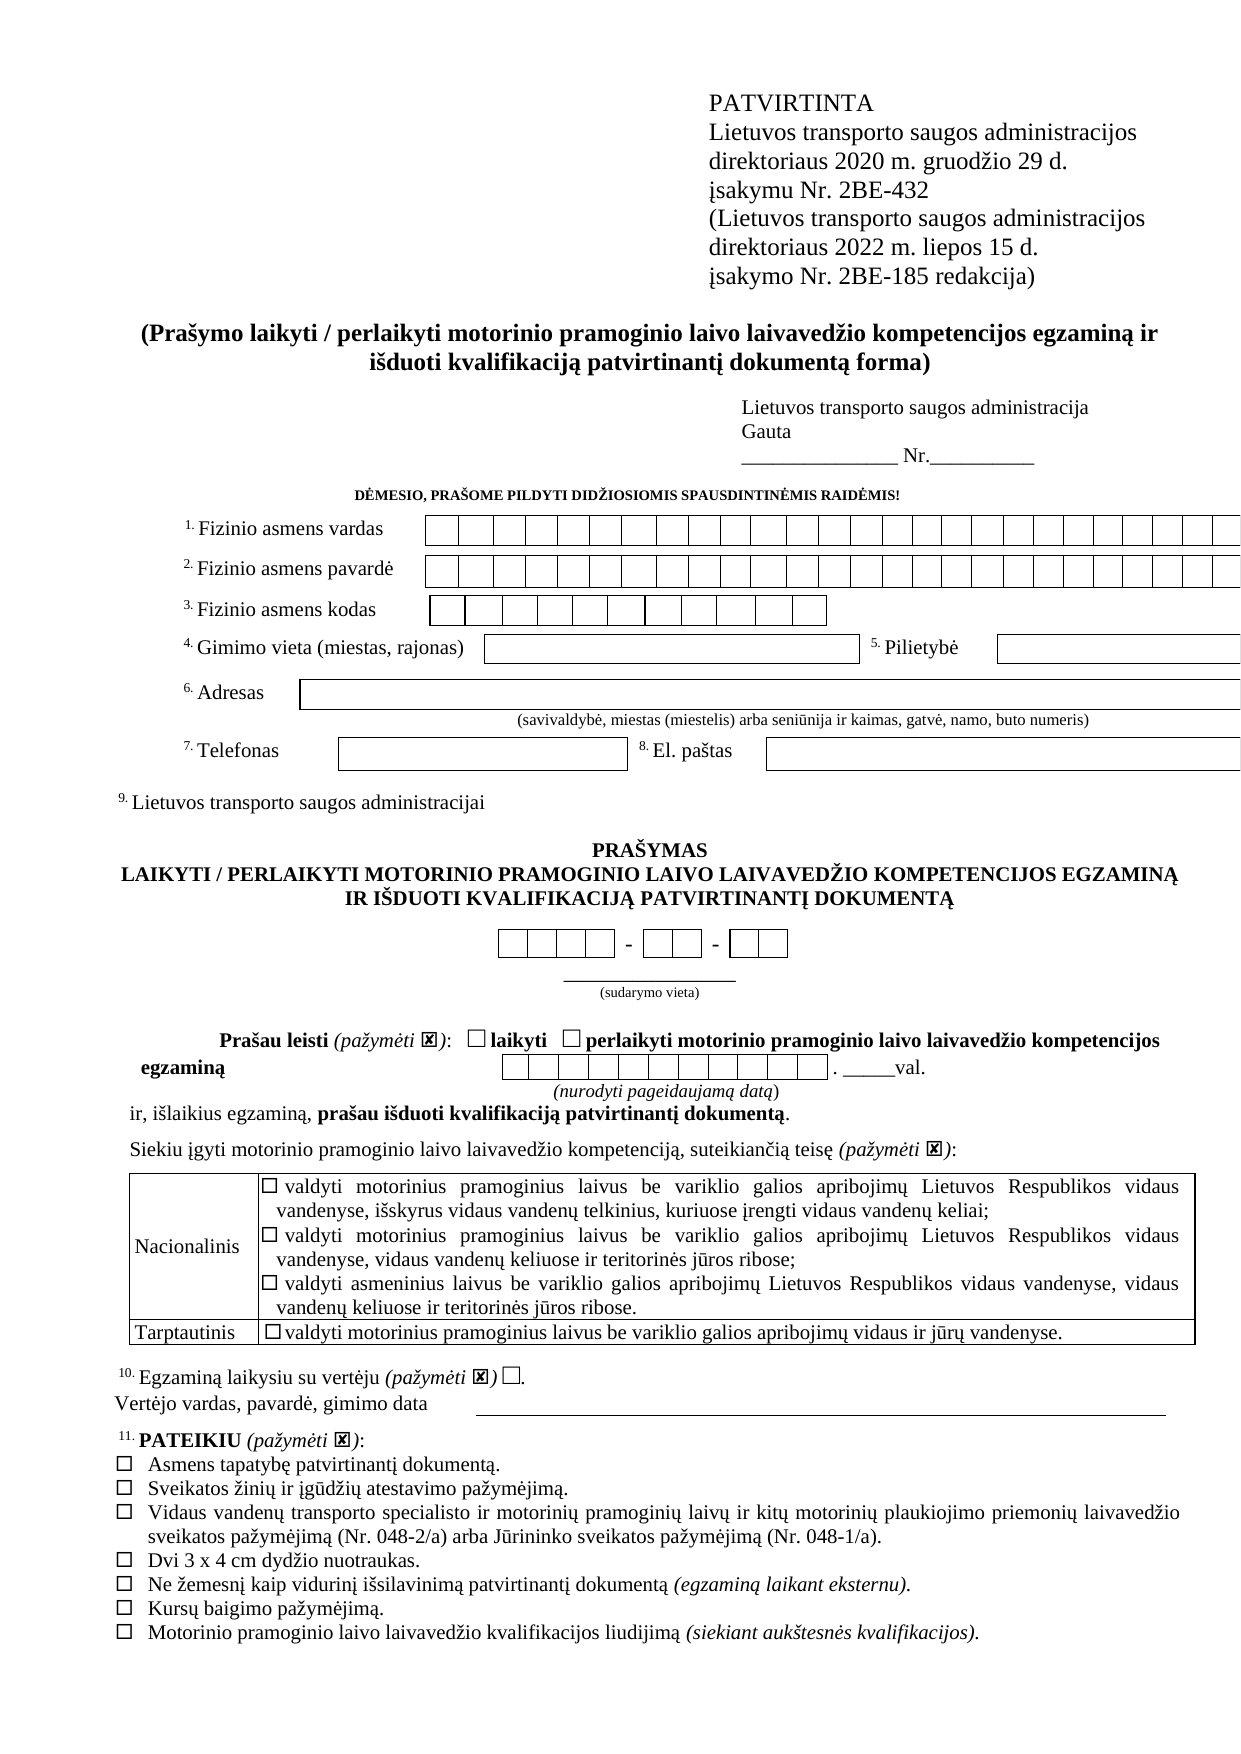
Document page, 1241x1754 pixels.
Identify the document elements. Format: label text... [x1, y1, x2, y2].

table_header [731, 930, 758, 957]
table_header Prašau leisti (pažymėti ): □ laikyti □ perlaikyti motorinio pramoginio laivo laivavedžio kompetencijos [133, 1020, 1234, 1053]
table_cell [118, 555, 172, 587]
table_header [751, 516, 786, 545]
table_header [1004, 516, 1033, 545]
table_cell [608, 596, 644, 625]
table_cell [851, 556, 882, 587]
table_cell [721, 556, 750, 587]
text (Prašymo laikyti / perlaikyti motorinio pramoginio laivo laivavedžio kompetencijos egzaminą ir išduoti kvalifikaciją patvirtinantį dokumentą forma) [118, 318, 1181, 376]
table_cell [213, 709, 245, 729]
table_cell [883, 556, 912, 587]
table_header [787, 516, 818, 545]
table_cell [972, 556, 1003, 587]
table_header [590, 516, 621, 545]
text  Sveikatos žinių ir įgūdžių atestavimo pažymėjimą. [115, 1476, 1181, 1500]
table_header [118, 515, 172, 545]
text IR IŠDUOTI KVALIFIKACIJĄ PATVIRTINANTĮ DOKUMENTĄ [118, 886, 1181, 910]
table_cell 3. Fizinio asmens kodas [172, 595, 429, 625]
table_cell  valdyti motorinius pramoginius laivus be variklio galios apribojimų vidaus ir jūrų vandenyse. [259, 1320, 1194, 1344]
table_header [942, 516, 971, 545]
table_header [798, 1055, 827, 1079]
table_header [528, 930, 556, 957]
table_header [883, 516, 912, 545]
table_header [557, 930, 585, 957]
table_header  valdyti motorinius pramoginius laivus be variklio galios apribojimų Lietuvos Respublikos vidaus vandenyse, išskyrus vidaus vandenų telkinius, kuriuose įrengti vidaus vandenų keliai;  valdyti motorinius pramoginius laivus be variklio galios apribojimų Lietuvos Respublikos vidaus vandenyse, vidaus vandenų keliuose ir teritorinės jūros ribose;  valdyti asmeninius laivus be variklio galios apribojimų Lietuvos Respublikos vidaus vandenyse, vidaus vandenų keliuose ir teritorinės jūros ribose. [259, 1174, 1194, 1319]
table_cell [1213, 556, 1240, 587]
table_header [558, 516, 589, 545]
table_header [819, 516, 850, 545]
text Gauta [118, 419, 1181, 443]
table_cell [573, 596, 607, 625]
text LAIKYTI / PERLAIKYTI MOTORINIO PRAMOGINIO LAIVO LAIVAVEDŽIO KOMPETENCIJOS EGZAMINĄ [118, 862, 1181, 886]
table_cell [1214, 1054, 1234, 1345]
table_cell (savivaldybė, miestas (miestelis) arba seniūnija ir kaimas, gatvė, namo, buto numeris) [348, 710, 1240, 729]
table_header [503, 1055, 528, 1079]
table_cell [819, 556, 850, 587]
table_cell [431, 596, 464, 625]
table_header [721, 516, 750, 545]
table_header [851, 516, 882, 545]
table_cell [942, 556, 971, 587]
table_cell [485, 635, 859, 663]
table_header [494, 516, 525, 545]
table_header egzaminą [129, 1054, 502, 1079]
table_header [689, 516, 720, 545]
table_header [738, 1055, 767, 1079]
table_cell 2. Fizinio asmens pavardė [172, 555, 425, 587]
table_cell [426, 556, 458, 587]
table_cell 8. El. paštas [628, 737, 766, 770]
table_cell [767, 738, 1240, 770]
table_cell [657, 556, 688, 587]
table_cell 5. Pilietybė [860, 634, 997, 663]
table_header [788, 929, 1181, 957]
table_cell [301, 680, 1240, 709]
table_header [759, 930, 787, 957]
table_header [459, 516, 493, 545]
table_cell [913, 556, 941, 587]
table_cell [1183, 556, 1212, 587]
table_header [1213, 516, 1240, 545]
table_cell [118, 672, 1240, 679]
table_header [1183, 516, 1212, 545]
table_header [1153, 516, 1182, 545]
table_cell [118, 737, 172, 770]
table_cell [1094, 556, 1122, 587]
table_cell [278, 709, 313, 729]
table_header Vertėjo vardas, pavardė, gimimo data [103, 1391, 476, 1414]
table_cell 4. Gimimo vieta (miestas, rajonas) [172, 634, 484, 663]
table_header [709, 1055, 737, 1079]
text  Ne žemesnį kaip vidurinį išsilavinimą patvirtinantį dokumentą (egzaminą laikant eksternu). [115, 1572, 1181, 1596]
table_cell [466, 596, 502, 625]
table_cell [118, 709, 182, 729]
table_cell [1064, 556, 1093, 587]
table_header [529, 1055, 558, 1079]
table_cell [118, 663, 1240, 672]
text PATVIRTINTA [709, 88, 1181, 117]
table_cell [339, 738, 627, 770]
table_header [589, 1055, 618, 1079]
table_cell [503, 596, 537, 625]
table_cell [494, 556, 525, 587]
table_cell [118, 587, 1240, 595]
table_cell [118, 625, 1240, 633]
text 10. Egzaminą laikysiu su vertėju (pažymėti ) □. [118, 1357, 1181, 1391]
table_cell [590, 556, 621, 587]
table_header [673, 930, 701, 957]
text direktoriaus 2020 m. gruodžio 29 d. [709, 146, 1181, 175]
table_cell [1004, 556, 1033, 587]
table_cell [787, 556, 818, 587]
table_cell [526, 556, 557, 587]
table_header [118, 1020, 133, 1053]
table_cell [622, 556, 656, 587]
text  Dvi 3 x 4 cm dydžio nuotraukas. [115, 1548, 1181, 1572]
table_cell [827, 595, 1240, 625]
table_header [644, 930, 672, 957]
table_cell [245, 709, 278, 729]
table_cell [682, 596, 716, 625]
table_cell [646, 596, 681, 625]
table_header [622, 516, 656, 545]
text 9. Lietuvos transporto saugos administracijai [118, 790, 1181, 814]
table_cell [558, 556, 589, 587]
table_header [913, 516, 941, 545]
table_header [619, 1055, 648, 1079]
table_header [1064, 516, 1093, 545]
text Prašymas [118, 838, 1181, 862]
table_header [768, 1055, 797, 1079]
text Lietuvos transporto saugos administracija [118, 395, 1181, 419]
table_cell [751, 556, 786, 587]
table_header [476, 1391, 1166, 1414]
text įsakymo Nr. 2BE-185 redakcija) [709, 261, 1181, 290]
table_cell [1153, 556, 1182, 587]
text (Lietuvos transporto saugos administracijos [709, 203, 1181, 232]
table_header [426, 516, 458, 545]
table_cell [998, 635, 1240, 663]
table_cell [1123, 556, 1152, 587]
text  Asmens tapatybę patvirtinantį dokumentą. [115, 1452, 1181, 1476]
table_header [657, 516, 688, 545]
text Lietuvos transporto saugos administracijos [709, 117, 1181, 146]
table_cell [1034, 556, 1063, 587]
table_cell [717, 596, 755, 625]
table_header [649, 1055, 678, 1079]
table_header [679, 1055, 708, 1079]
text _______________ Nr.__________ [118, 443, 1181, 467]
table_cell 7. Telefonas [172, 737, 338, 770]
table_header [526, 516, 557, 545]
table_cell _______________ (sudarymo vieta) [118, 957, 1181, 1001]
table_header Nacionalinis [130, 1174, 258, 1319]
table_header [1123, 516, 1152, 545]
table_cell [313, 710, 347, 729]
table_cell [118, 595, 172, 625]
table_header [972, 516, 1003, 545]
text įsakymu Nr. 2BE-432 [709, 175, 1181, 203]
text  Vidaus vandenų transporto specialisto ir motorinių pramoginių laivų ir kitų motorinių plaukiojimo priemonių laivavedžio sveikatos pažymėjimą (Nr. 048-2/a) arba Jūrininko sveikatos pažymėjimą (Nr. 048-1/a). [115, 1500, 1181, 1548]
text  Kursų baigimo pažymėjimą. [115, 1596, 1181, 1620]
text DĖMESIO, PRAŠOME PILDYTI DIDŽIOSIOMIS SPAUSDINTINĖMIS RAIDĖMIS! [118, 487, 1181, 503]
table_cell (nurodyti pageidaujamą datą) ir, išlaikius egzaminą, prašau išduoti kvalifikaciją patvirtinantį dokumentą. Siekiu įgyti motorinio pramoginio laivo laivavedžio kompetenciją, suteikiančią teisę (pažymėti ): [118, 1054, 1214, 1345]
table_cell [182, 709, 213, 729]
table_header [586, 930, 614, 957]
table_cell [118, 729, 1240, 737]
table_header [1034, 516, 1063, 545]
table_header [499, 930, 527, 957]
table_cell [118, 679, 172, 709]
table_header [559, 1055, 588, 1079]
table_header [1094, 516, 1122, 545]
table_header 1. Fizinio asmens vardas [172, 515, 425, 545]
table_cell [459, 556, 493, 587]
table_cell Tarptautinis [130, 1320, 258, 1344]
text direktoriaus 2022 m. liepos 15 d. [709, 232, 1181, 261]
table_cell [793, 596, 826, 625]
text 11. PATEIKIU (pažymėti ): [118, 1428, 1181, 1452]
table_header [118, 929, 498, 957]
table_cell [538, 596, 572, 625]
text  Motorinio pramoginio laivo laivavedžio kvalifikacijos liudijimą (siekiant aukštesnės kvalifikacijos). [115, 1620, 1181, 1644]
table_cell [118, 634, 172, 663]
table_cell [756, 596, 792, 625]
table_header - [702, 929, 729, 957]
table_cell [118, 545, 1240, 554]
table_cell [689, 556, 720, 587]
table_header - [615, 929, 643, 957]
table_cell 6. Adresas [172, 679, 299, 709]
table_header . _____val. [828, 1054, 1214, 1079]
